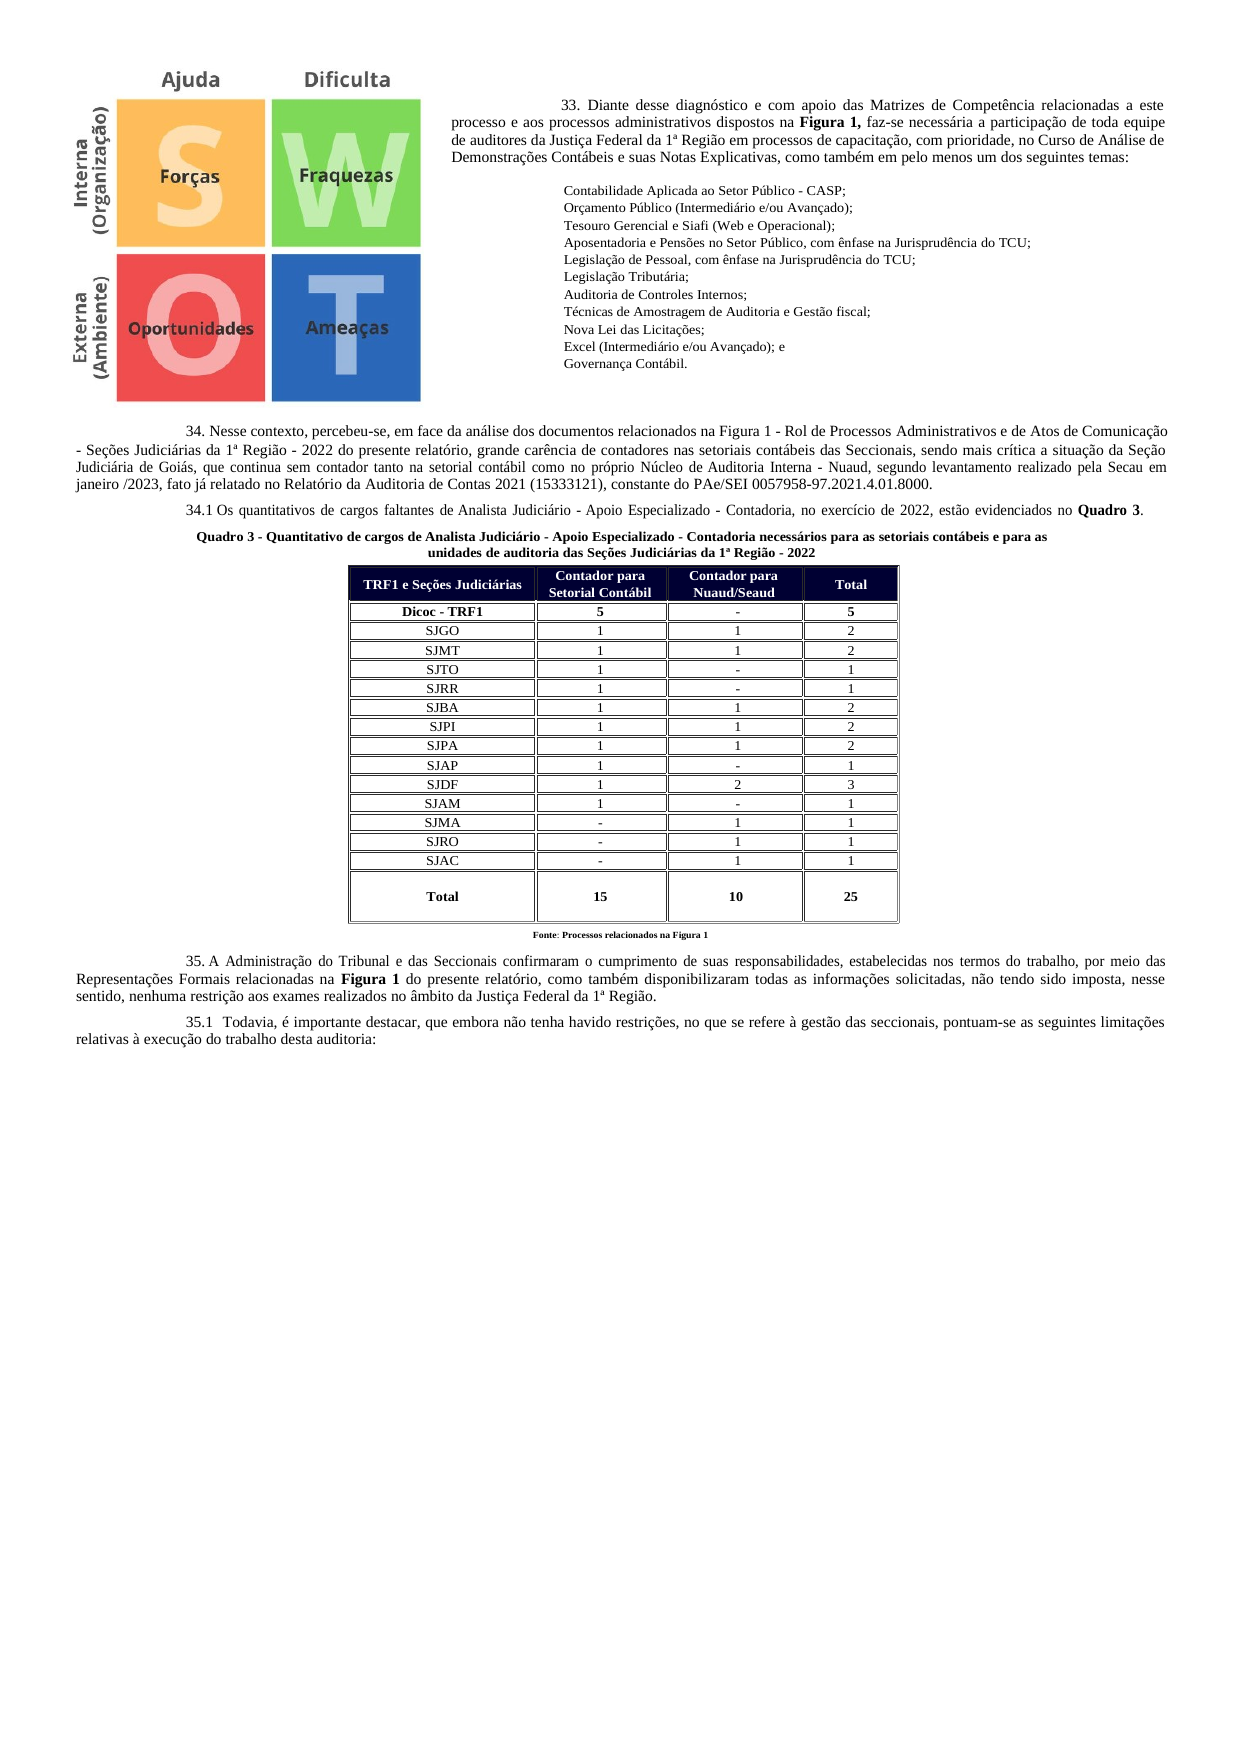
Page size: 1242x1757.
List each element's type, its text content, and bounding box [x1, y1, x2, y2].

table_cell - [538, 815, 666, 830]
table_cell 1 [805, 853, 897, 869]
text Fonte: Processos relacionados na Figura 1 [163, 930, 1078, 941]
table_header Total [805, 568, 897, 600]
table_cell SJMT [351, 642, 534, 658]
table_cell 10 [669, 872, 802, 921]
table_header Contador para Nuaud/Seaud [669, 568, 802, 600]
table_header TRF1 e Seções Judiciárias [351, 568, 534, 600]
table_cell 2 [805, 719, 897, 734]
table_cell 1 [538, 738, 666, 754]
picture [70, 68, 424, 408]
table_cell - [669, 757, 802, 773]
table_cell 1 [669, 642, 802, 658]
table_cell - [538, 853, 666, 869]
table_cell 1 [805, 834, 897, 849]
table_cell 5 [805, 604, 897, 619]
table_cell SJGO [351, 623, 534, 639]
table_cell 2 [805, 623, 897, 639]
table_cell 1 [805, 815, 897, 830]
table_cell 1 [805, 661, 897, 677]
text Contabilidade Aplicada ao Setor Público - CASP; Orçamento Público (Intermediário e/ou Avançado); Tesouro Gerencial e Siafi (Web e Operacional); [563, 183, 856, 233]
table_cell SJTO [351, 661, 534, 677]
table_cell 2 [805, 642, 897, 658]
table_cell SJMA [351, 815, 534, 830]
table_cell SJPA [351, 738, 534, 754]
table_cell 1 [669, 738, 802, 754]
table_cell 1 [538, 642, 666, 658]
text Excel (Intermediário e/ou Avançado); e Governança Contábil. [563, 339, 852, 372]
table_cell SJAP [351, 757, 534, 773]
text Auditoria de Controles Internos; [563, 287, 1196, 302]
table_cell SJAM [351, 795, 534, 811]
table_cell SJRR [351, 680, 534, 696]
table_cell Total [351, 872, 534, 921]
table_cell 1 [669, 700, 802, 715]
table_cell 1 [669, 719, 802, 734]
table_cell - [669, 661, 802, 677]
table_cell 1 [538, 623, 666, 639]
table_cell 1 [538, 661, 666, 677]
table_cell 1 [805, 680, 897, 696]
table_cell 1 [538, 795, 666, 811]
table_cell 1 [805, 795, 897, 811]
table_cell SJPI [351, 719, 534, 734]
text Legislação Tributária; [563, 269, 1196, 285]
table_cell - [669, 680, 802, 696]
list Nesse contexto, percebeu-se, em face da análise dos documentos relacionados na Figura 1 - Rol de Processos Administrativos e de Atos de Comunicação [186, 423, 1196, 440]
table_cell 3 [805, 776, 897, 792]
list Diante desse diagnóstico e com apoio das Matrizes de Competência relacionadas a este processo e aos processos administrativos dispostos na Figura 1, faz-se necessária a participação de toda equipe de auditores da Justiça Federal da 1ª Região em processos de capacitação, com prioridade, no Curso de Análise de Demonstrações Contábeis e suas Notas Explicativas, como também em pelo menos um dos seguintes temas: [451, 96, 1165, 166]
table_cell 1 [669, 815, 802, 830]
table_cell 1 [538, 719, 666, 734]
list Todavia, é importante destacar, que embora não tenha havido restrições, no que se refere à gestão das seccionais, pontuam-se as seguintes limitações relativas à execução do trabalho desta auditoria: [76, 1012, 1167, 1048]
table_cell 1 [538, 680, 666, 696]
table_cell 1 [538, 757, 666, 773]
list A Administração do Tribunal e das Seccionais confirmaram o cumprimento de suas responsabilidades, estabelecidas nos termos do trabalho, por meio das Representações Formais relacionadas na Figura 1 do presente relatório, como também disponibilizaram todas as informações solicitadas, não tendo sido imposta, nesse sentido, nenhuma restrição aos exames realizados no âmbito da Justiça Federal da 1ª Região. [76, 952, 1167, 1005]
table_cell 1 [538, 700, 666, 715]
table_cell 1 [669, 623, 802, 639]
text Quadro 3 - Quantitativo de cargos de Analista Judiciário - Apoio Especializado - Contadoria necessários para as setoriais contábeis e para as unidades de auditoria das Seções Judiciárias da 1ª Região - 2022 [196, 528, 1047, 561]
table_cell 2 [805, 700, 897, 715]
table_cell - [538, 834, 666, 849]
text - Seções Judiciárias da 1ª Região - 2022 do presente relatório, grande carência de contadores nas setoriais contábeis das Seccionais, sendo mais crítica a situação da Seção Judiciária de Goiás, que continua sem contador tanto na setorial contábil como no próprio Núcleo de Auditoria Interna - Nuaud, segundo levantamento realizado pela Secau em janeiro /2023, fato já relatado no Relatório da Auditoria de Contas 2021 (15333121), constante do PAe/SEI 0057958-97.2021.4.01.8000. [76, 441, 1167, 493]
table_cell 1 [669, 834, 802, 849]
table_cell SJRO [351, 834, 534, 849]
table_cell Dicoc - TRF1 [351, 604, 534, 619]
list Os quantitativos de cargos faltantes de Analista Judiciário - Apoio Especializado - Contadoria, no exercício de 2022, estão evidenciados no Quadro 3. [186, 501, 1196, 518]
table_cell SJAC [351, 853, 534, 869]
text Aposentadoria e Pensões no Setor Público, com ênfase na Jurisprudência do TCU; Legislação de Pessoal, com ênfase na Jurisprudência do TCU; [563, 234, 1057, 267]
table_cell 15 [538, 872, 666, 921]
text Técnicas de Amostragem de Auditoria e Gestão fiscal; Nova Lei das Licitações; [563, 304, 874, 337]
table_cell 5 [538, 604, 666, 619]
table_cell 25 [805, 872, 897, 921]
table_cell 1 [805, 757, 897, 773]
table_cell 2 [805, 738, 897, 754]
table_header Contador para Setorial Contábil [538, 568, 666, 600]
table_cell 1 [538, 776, 666, 792]
table_cell SJBA [351, 700, 534, 715]
table_cell - [669, 795, 802, 811]
table_cell SJDF [351, 776, 534, 792]
table_cell 2 [669, 776, 802, 792]
table_cell - [669, 604, 802, 619]
table_cell 1 [669, 853, 802, 869]
